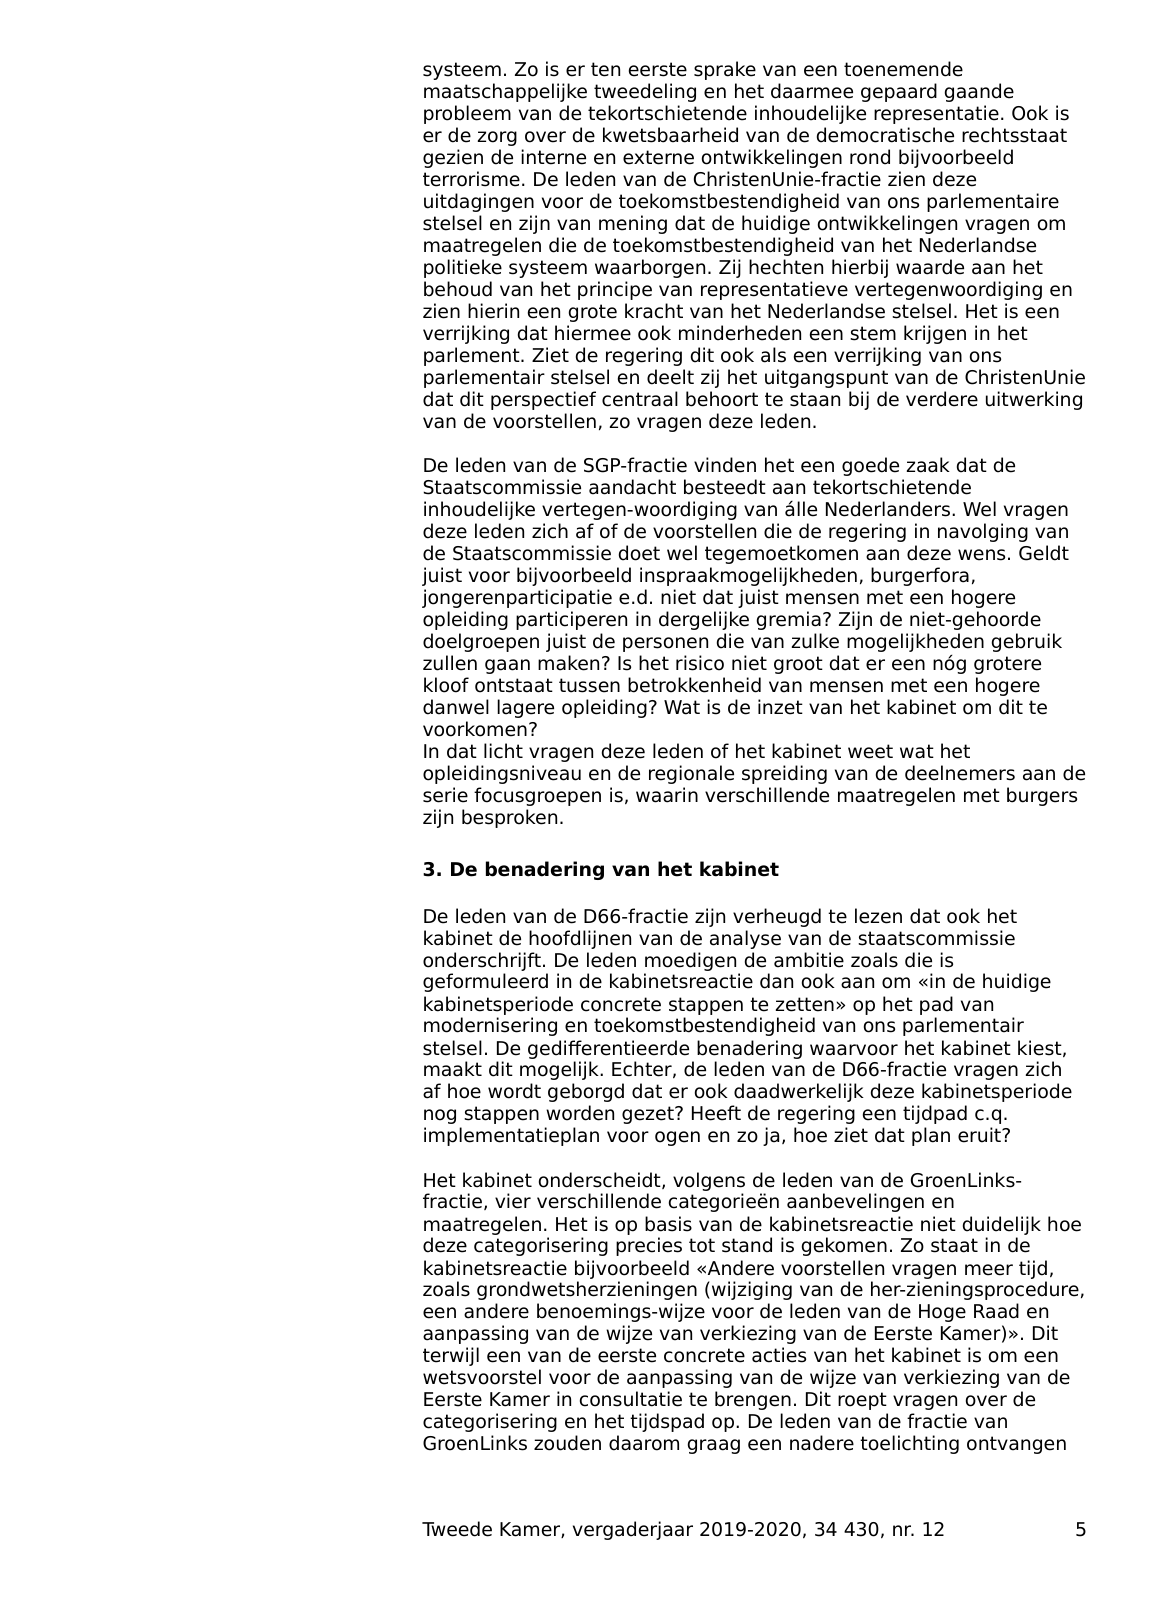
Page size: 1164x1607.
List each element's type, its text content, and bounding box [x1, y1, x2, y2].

text systeem. Zo is er ten eerste sprake van een toenemende maatschappelijke tweedeling en het daarmee gepaard gaande probleem van de tekortschietende inhoudelijke representatie. Ook is er de zorg over de kwetsbaarheid van de democratische rechtsstaat gezien de interne en externe ontwikkelingen rond bijvoorbeeld terrorisme. De leden van de ChristenUnie-fractie zien deze uitdagingen voor de toekomstbestendigheid van ons parlementaire stelsel en zijn van mening dat de huidige ontwikkelingen vragen om maatregelen die de toekomstbestendigheid van het Nederlandse politieke systeem waarborgen. Zij hechten hierbij waarde aan het behoud van het principe van representatieve vertegenwoordiging en zien hierin een grote kracht van het Nederlandse stelsel. Het is een verrijking dat hiermee ook minderheden een stem krijgen in het parlement. Ziet de regering dit ook als een verrijking van ons parlementair stelsel en deelt zij het uitgangspunt van de ChristenUnie dat dit perspectief centraal behoort te staan bij de verdere uitwerking van de voorstellen, zo vragen deze leden. [422, 59, 1087, 433]
subtitle 3. De benadering van het kabinet [422, 858, 1087, 881]
text De leden van de D66-fractie zijn verheugd te lezen dat ook het kabinet de hoofdlijnen van de analyse van de staatscommissie onderschrijft. De leden moedigen de ambitie zoals die is geformuleerd in de kabinetsreactie dan ook aan om «in de huidige kabinetsperiode concrete stappen te zetten» op het pad van modernisering en toekomstbestendigheid van ons parlementair stelsel. De gedifferentieerde benadering waarvoor het kabinet kiest, maakt dit mogelijk. Echter, de leden van de D66-fractie vragen zich af hoe wordt geborgd dat er ook daadwerkelijk deze kabinetsperiode nog stappen worden gezet? Heeft de regering een tijdpad c.q. implementatieplan voor ogen en zo ja, hoe ziet dat plan eruit? [422, 906, 1087, 1147]
text Het kabinet onderscheidt, volgens de leden van de GroenLinks-fractie, vier verschillende categorieën aanbevelingen en maatregelen. Het is op basis van de kabinetsreactie niet duidelijk hoe deze categorisering precies tot stand is gekomen. Zo staat in de kabinetsreactie bijvoorbeeld «Andere voorstellen vragen meer tijd, zoals grondwetsherzieningen (wijziging van de her-zieningsprocedure, een andere benoemings-wijze voor de leden van de Hoge Raad en aanpassing van de wijze van verkiezing van de Eerste Kamer)». Dit terwijl een van de eerste concrete acties van het kabinet is om een wetsvoorstel voor de aanpassing van de wijze van verkiezing van de Eerste Kamer in consultatie te brengen. Dit roept vragen over de categorisering en het tijdspad op. De leden van de fractie van GroenLinks zouden daarom graag een nadere toelichting ontvangen [422, 1169, 1087, 1455]
text In dat licht vragen deze leden of het kabinet weet wat het opleidingsniveau en de regionale spreiding van de deelnemers aan de serie focusgroepen is, waarin verschillende maatregelen met burgers zijn besproken. [422, 741, 1087, 828]
text De leden van de SGP-fractie vinden het een goede zaak dat de Staatscommissie aandacht besteedt aan tekortschietende inhoudelijke vertegen-woordiging van álle Nederlanders. Wel vragen deze leden zich af of de voorstellen die de regering in navolging van de Staatscommissie doet wel tegemoetkomen aan deze wens. Geldt juist voor bijvoorbeeld inspraakmogelijkheden, burgerfora, jongerenparticipatie e.d. niet dat juist mensen met een hogere opleiding participeren in dergelijke gremia? Zijn de niet-gehoorde doelgroepen juist de personen die van zulke mogelijkheden gebruik zullen gaan maken? Is het risico niet groot dat er een nóg grotere kloof ontstaat tussen betrokkenheid van mensen met een hogere danwel lagere opleiding? Wat is de inzet van het kabinet om dit te voorkomen? [422, 455, 1087, 741]
